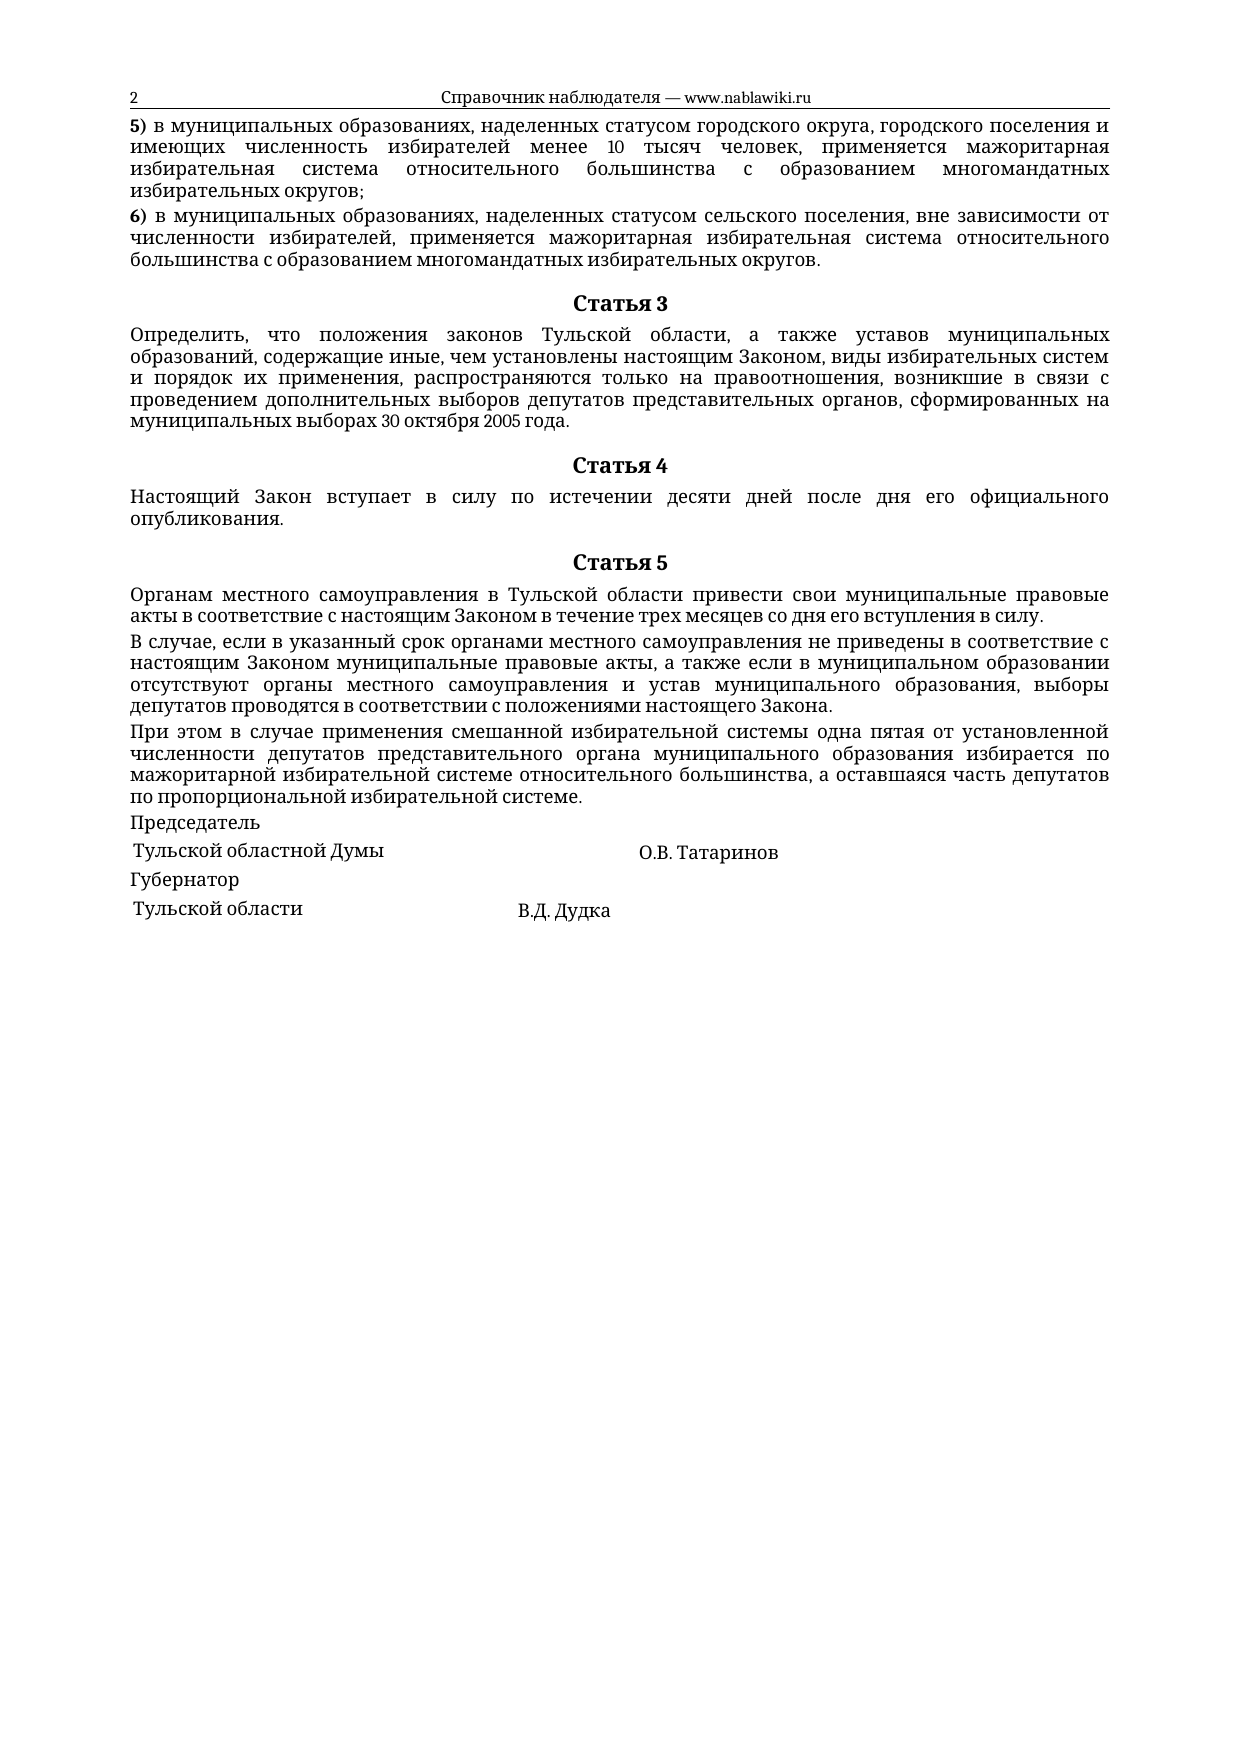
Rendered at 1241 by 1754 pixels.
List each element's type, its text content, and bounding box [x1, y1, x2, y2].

subtitle Статья 4 [130, 453, 1110, 478]
text 5) в муниципальных образованиях, наделенных статусом городского округа, городского поселения и имеющих численность избирателей менее 10 тысяч человек, применяется мажоритарная избирательная система относительного большинства с образованием многомандатных избирательных округов; [130, 116, 1110, 202]
table_header Тульской области [130, 895, 454, 927]
text Председатель [130, 812, 1110, 834]
subtitle Статья 3 [130, 291, 1110, 317]
text Губернатор [130, 869, 1110, 891]
text В случае, если в указанный срок органами местного самоуправления не приведены в соответствие с настоящим Законом муниципальные правовые акты, а также если в муниципальном образовании отсутствуют органы местного самоуправления и устав муниципального образования, выборы депутатов проводятся в соответствии с положениями настоящего Закона. [130, 631, 1110, 718]
text Органам местного самоуправления в Тульской области привести свои муниципальные правовые акты в соответствие с настоящим Законом в течение трех месяцев со дня его вступления в силу. [130, 584, 1110, 627]
table_header В.Д. Дудка [454, 895, 614, 927]
table_header О.В. Татаринов [567, 838, 782, 869]
text Определить, что положения законов Тульской области, а также уставов муниципальных образований, содержащие иные, чем установлены настоящим Законом, виды избирательных систем и порядок их применения, распространяются только на правоотношения, возникшие в связи с проведением дополнительных выборов депутатов представительных органов, сформированных на муниципальных выборах 30 октября 2005 года. [130, 325, 1110, 433]
text Настоящий Закон вступает в силу по истечении десяти дней после дня его официального опубликования. [130, 487, 1110, 530]
text 6) в муниципальных образованиях, наделенных статусом сельского поселения, вне зависимости от численности избирателей, применяется мажоритарная избирательная система относительного большинства с образованием многомандатных избирательных округов. [130, 206, 1110, 271]
text При этом в случае применения смешанной избирательной системы одна пятая от установленной численности депутатов представительного органа муниципального образования избирается по мажоритарной избирательной системе относительного большинства, а оставшаяся часть депутатов по пропорциональной избирательной системе. [130, 722, 1110, 808]
table_header Тульской областной Думы [130, 838, 567, 869]
subtitle Статья 5 [130, 551, 1110, 576]
